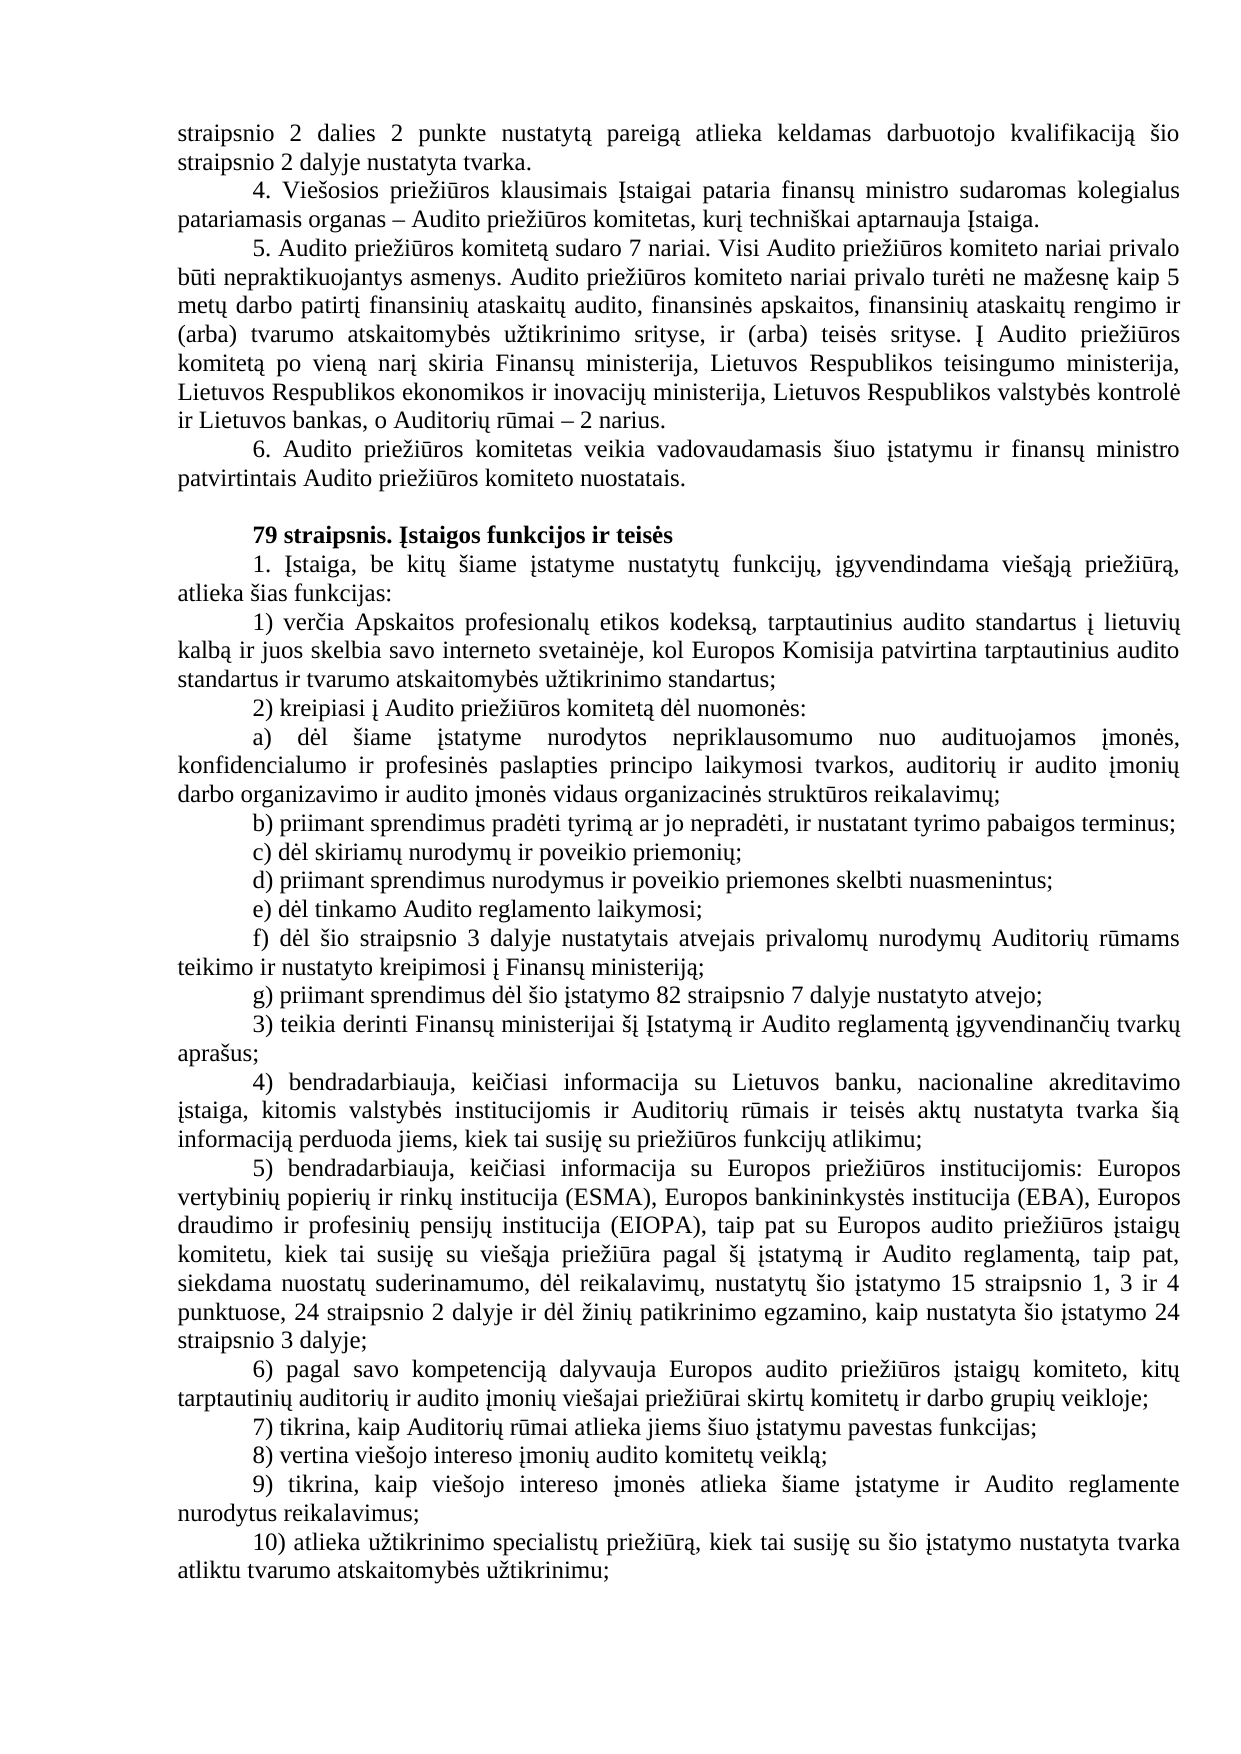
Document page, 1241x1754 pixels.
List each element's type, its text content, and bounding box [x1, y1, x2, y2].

text e) dėl tinkamo Audito reglamento laikymosi; [177, 894, 1181, 923]
text straipsnio 2 dalies 2 punkte nustatytą pareigą atlieka keldamas darbuotojo kvalifikaciją šio straipsnio 2 dalyje nustatyta tvarka. [177, 118, 1181, 176]
text 10) atlieka užtikrinimo specialistų priežiūrą, kiek tai susiję su šio įstatymo nustatyta tvarka atliktu tvarumo atskaitomybės užtikrinimu; [177, 1527, 1181, 1584]
text 6. Audito priežiūros komitetas veikia vadovaudamasis šiuo įstatymu ir finansų ministro patvirtintais Audito priežiūros komiteto nuostatais. [177, 434, 1181, 492]
text 4. Viešosios priežiūros klausimais Įstaigai pataria finansų ministro sudaromas kolegialus patariamasis organas – Audito priežiūros komitetas, kurį techniškai aptarnauja Įstaiga. [177, 176, 1181, 233]
text 79 straipsnis. Įstaigos funkcijos ir teisės [177, 521, 1181, 549]
text 7) tikrina, kaip Auditorių rūmai atlieka jiems šiuo įstatymu pavestas funkcijas; [177, 1412, 1181, 1441]
text g) priimant sprendimus dėl šio įstatymo 82 straipsnio 7 dalyje nustatyto atvejo; [177, 981, 1181, 1009]
text 8) vertina viešojo intereso įmonių audito komitetų veiklą; [177, 1441, 1181, 1469]
text 9) tikrina, kaip viešojo intereso įmonės atlieka šiame įstatyme ir Audito reglamente nurodytus reikalavimus; [177, 1469, 1181, 1527]
text 5. Audito priežiūros komitetą sudaro 7 nariai. Visi Audito priežiūros komiteto nariai privalo būti nepraktikuojantys asmenys. Audito priežiūros komiteto nariai privalo turėti ne mažesnę kaip 5 metų darbo patirtį finansinių ataskaitų audito, finansinės apskaitos, finansinių ataskaitų rengimo ir (arba) tvarumo atskaitomybės užtikrinimo srityse, ir (arba) teisės srityse. Į Audito priežiūros komitetą po vieną narį skiria Finansų ministerija, Lietuvos Respublikos teisingumo ministerija, Lietuvos Respublikos ekonomikos ir inovacijų ministerija, Lietuvos Respublikos valstybės kontrolė ir Lietuvos bankas, o Auditorių rūmai – 2 narius. [177, 233, 1181, 434]
text d) priimant sprendimus nurodymus ir poveikio priemones skelbti nuasmenintus; [177, 866, 1181, 894]
text b) priimant sprendimus pradėti tyrimą ar jo nepradėti, ir nustatant tyrimo pabaigos terminus; [177, 808, 1181, 837]
text 3) teikia derinti Finansų ministerijai šį Įstatymą ir Audito reglamentą įgyvendinančių tvarkų aprašus; [177, 1009, 1181, 1067]
text 1. Įstaiga, be kitų šiame įstatyme nustatytų funkcijų, įgyvendindama viešąją priežiūrą, atlieka šias funkcijas: [177, 549, 1181, 607]
text 4) bendradarbiauja, keičiasi informacija su Lietuvos banku, nacionaline akreditavimo įstaiga, kitomis valstybės institucijomis ir Auditorių rūmais ir teisės aktų nustatyta tvarka šią informaciją perduoda jiems, kiek tai susiję su priežiūros funkcijų atlikimu; [177, 1067, 1181, 1153]
text c) dėl skiriamų nurodymų ir poveikio priemonių; [177, 837, 1181, 866]
text 2) kreipiasi į Audito priežiūros komitetą dėl nuomonės: [177, 693, 1181, 722]
text 6) pagal savo kompetenciją dalyvauja Europos audito priežiūros įstaigų komiteto, kitų tarptautinių auditorių ir audito įmonių viešajai priežiūrai skirtų komitetų ir darbo grupių veikloje; [177, 1354, 1181, 1412]
text 1) verčia Apskaitos profesionalų etikos kodeksą, tarptautinius audito standartus į lietuvių kalbą ir juos skelbia savo interneto svetainėje, kol Europos Komisija patvirtina tarptautinius audito standartus ir tvarumo atskaitomybės užtikrinimo standartus; [177, 607, 1181, 693]
text a) dėl šiame įstatyme nurodytos nepriklausomumo nuo audituojamos įmonės, konfidencialumo ir profesinės paslapties principo laikymosi tvarkos, auditorių ir audito įmonių darbo organizavimo ir audito įmonės vidaus organizacinės struktūros reikalavimų; [177, 722, 1181, 808]
text 5) bendradarbiauja, keičiasi informacija su Europos priežiūros institucijomis: Europos vertybinių popierių ir rinkų institucija (ESMA), Europos bankininkystės institucija (EBA), Europos draudimo ir profesinių pensijų institucija (EIOPA), taip pat su Europos audito priežiūros įstaigų komitetu, kiek tai susiję su viešąja priežiūra pagal šį įstatymą ir Audito reglamentą, taip pat, siekdama nuostatų suderinamumo, dėl reikalavimų, nustatytų šio įstatymo 15 straipsnio 1, 3 ir 4 punktuose, 24 straipsnio 2 dalyje ir dėl žinių patikrinimo egzamino, kaip nustatyta šio įstatymo 24 straipsnio 3 dalyje; [177, 1153, 1181, 1354]
text f) dėl šio straipsnio 3 dalyje nustatytais atvejais privalomų nurodymų Auditorių rūmams teikimo ir nustatyto kreipimosi į Finansų ministeriją; [177, 923, 1181, 981]
